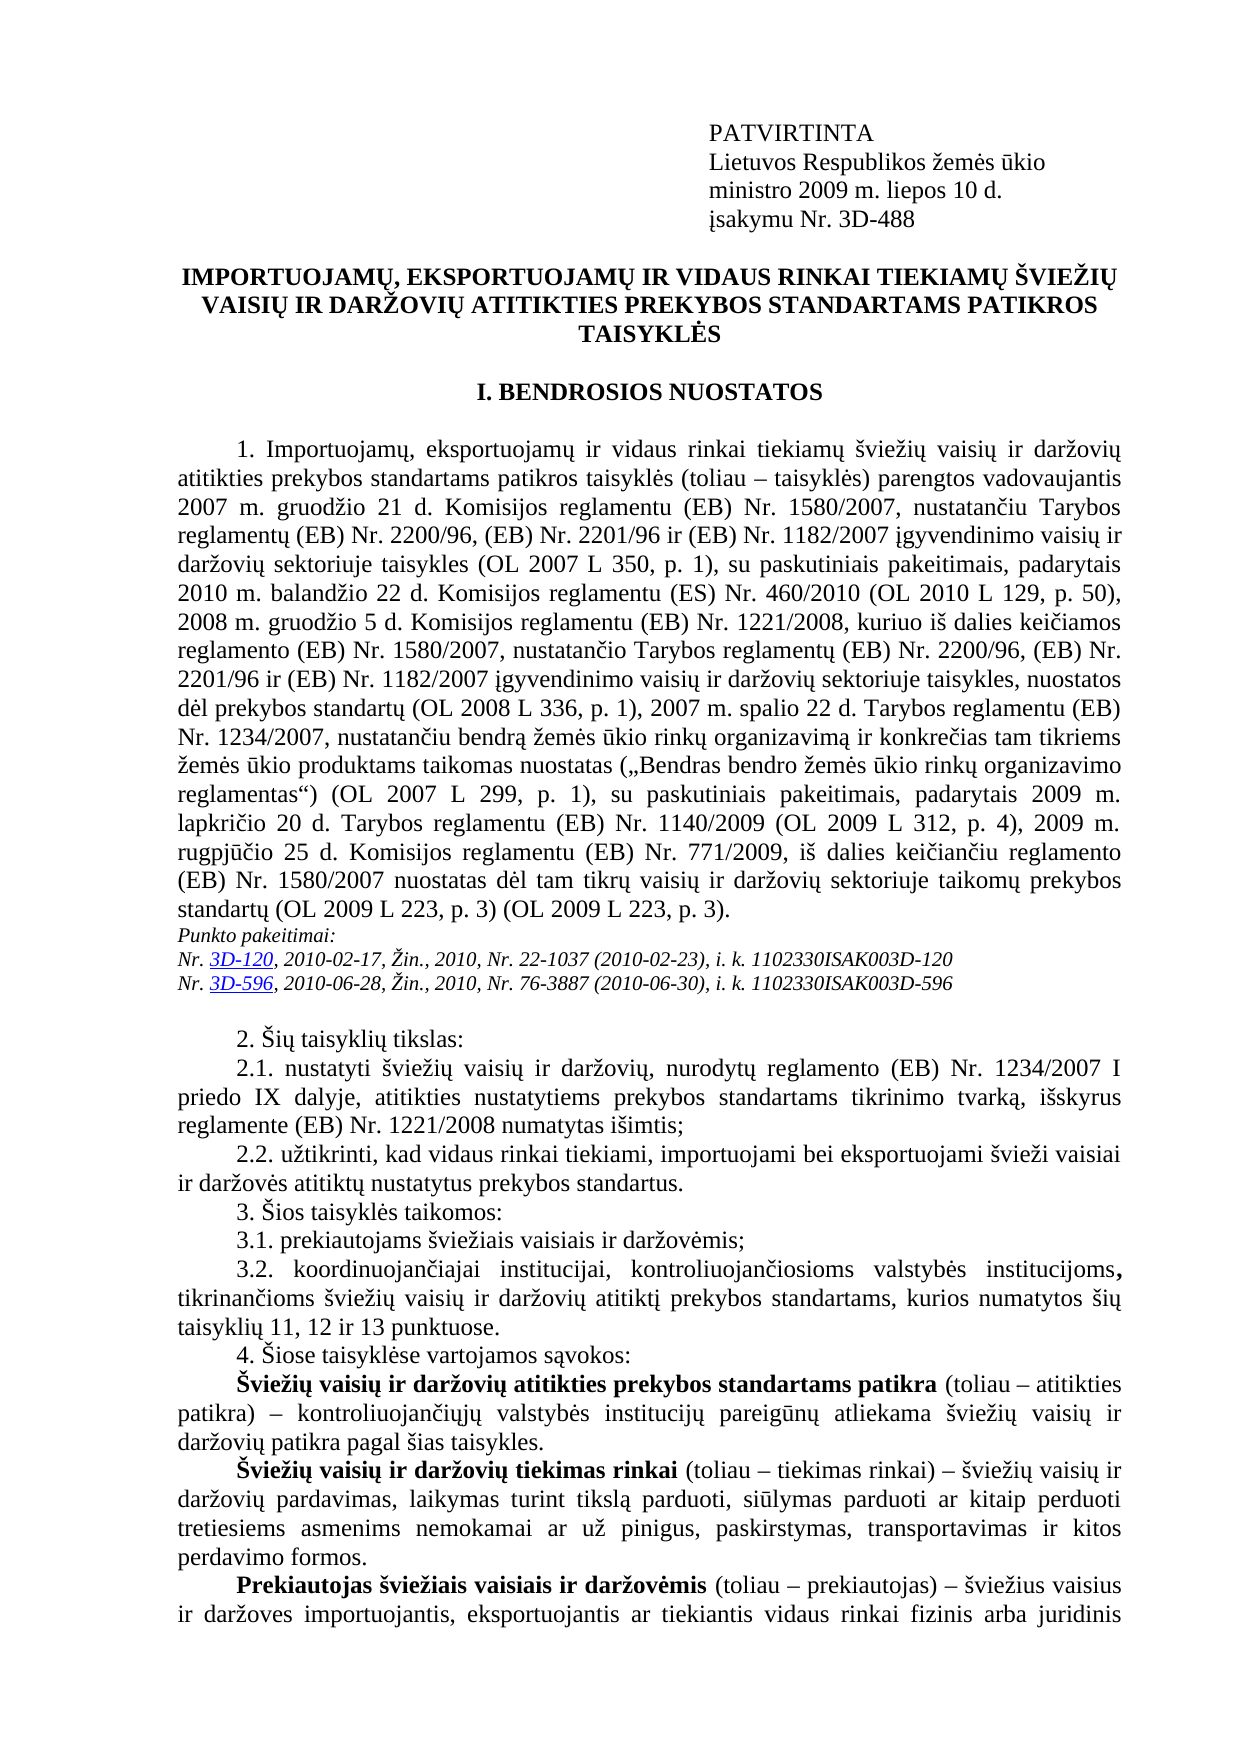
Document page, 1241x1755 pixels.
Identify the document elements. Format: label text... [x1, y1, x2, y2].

text 3.1. prekiautojams šviežiais vaisiais ir daržovėmis; [177, 1225, 1122, 1254]
text įsakymu Nr. 3D-488 [177, 204, 1122, 233]
text 3.2. koordinuojančiajai institucijai, kontroliuojančiosioms valstybės institucijoms, tikrinančioms šviežių vaisių ir daržovių atitiktį prekybos standartams, kurios numatytos šių taisyklių 11, 12 ir 13 punktuose. [177, 1254, 1122, 1340]
text IMPORTUOJAMŲ, EKSPORTUOJAMŲ IR VIDAUS RINKAI TIEKIAMŲ ŠVIEŽIŲ VAISIŲ IR DARŽOVIŲ ATITIKTIES PREKYBOS STANDARTAMS PATIKROS TAISYKLĖS [177, 262, 1122, 348]
text ministro 2009 m. liepos 10 d. [177, 176, 1122, 204]
text Lietuvos Respublikos žemės ūkio [177, 147, 1122, 176]
text PATVIRTINTA [709, 118, 1122, 147]
text 1. Importuojamų, eksportuojamų ir vidaus rinkai tiekiamų šviežių vaisių ir daržovių atitikties prekybos standartams patikros taisyklės (toliau – taisyklės) parengtos vadovaujantis 2007 m. gruodžio 21 d. Komisijos reglamentu (EB) Nr. 1580/2007, nustatančiu Tarybos reglamentų (EB) Nr. 2200/96, (EB) Nr. 2201/96 ir (EB) Nr. 1182/2007 įgyvendinimo vaisių ir daržovių sektoriuje taisykles (OL 2007 L 350, p. 1), su paskutiniais pakeitimais, padarytais 2010 m. balandžio 22 d. Komisijos reglamentu (ES) Nr. 460/2010 (OL 2010 L 129, p. 50), 2008 m. gruodžio 5 d. Komisijos reglamentu (EB) Nr. 1221/2008, kuriuo iš dalies keičiamos reglamento (EB) Nr. 1580/2007, nustatančio Tarybos reglamentų (EB) Nr. 2200/96, (EB) Nr. 2201/96 ir (EB) Nr. 1182/2007 įgyvendinimo vaisių ir daržovių sektoriuje taisykles, nuostatos dėl prekybos standartų (OL 2008 L 336, p. 1), 2007 m. spalio 22 d. Tarybos reglamentu (EB) Nr. 1234/2007, nustatančiu bendrą žemės ūkio rinkų organizavimą ir konkrečias tam tikriems žemės ūkio produktams taikomas nuostatas („Bendras bendro žemės ūkio rinkų organizavimo reglamentas“) (OL 2007 L 299, p. 1), su paskutiniais pakeitimais, padarytais 2009 m. lapkričio 20 d. Tarybos reglamentu (EB) Nr. 1140/2009 (OL 2009 L 312, p. 4), 2009 m. rugpjūčio 25 d. Komisijos reglamentu (EB) Nr. 771/2009, iš dalies keičiančiu reglamento (EB) Nr. 1580/2007 nuostatas dėl tam tikrų vaisių ir daržovių sektoriuje taikomų prekybos standartų (OL 2009 L 223, p. 3) (OL 2009 L 223, p. 3). [177, 434, 1122, 923]
text 3. Šios taisyklės taikomos: [177, 1197, 1122, 1225]
text I. BENDROSIOS NUOSTATOS [177, 377, 1122, 406]
text Nr. 3D-596, 2010-06-28, Žin., 2010, Nr. 76-3887 (2010-06-30), i. k. 1102330ISAK003D-596 [177, 971, 1122, 995]
text Punkto pakeitimai: [177, 923, 1122, 947]
text Prekiautojas šviežiais vaisiais ir daržovėmis (toliau – prekiautojas) – šviežius vaisius ir daržoves importuojantis, eksportuojantis ar tiekiantis vidaus rinkai fizinis arba juridinis [177, 1570, 1122, 1628]
text Šviežių vaisių ir daržovių tiekimas rinkai (toliau – tiekimas rinkai) – šviežių vaisių ir daržovių pardavimas, laikymas turint tikslą parduoti, siūlymas parduoti ar kitaip perduoti tretiesiems asmenims nemokamai ar už pinigus, paskirstymas, transportavimas ir kitos perdavimo formos. [177, 1455, 1122, 1570]
text Šviežių vaisių ir daržovių atitikties prekybos standartams patikra (toliau – atitikties patikra) – kontroliuojančiųjų valstybės institucijų pareigūnų atliekama šviežių vaisių ir daržovių patikra pagal šias taisykles. [177, 1369, 1122, 1455]
text Nr. 3D-120, 2010-02-17, Žin., 2010, Nr. 22-1037 (2010-02-23), i. k. 1102330ISAK003D-120 [177, 947, 1122, 971]
text 2.2. užtikrinti, kad vidaus rinkai tiekiami, importuojami bei eksportuojami švieži vaisiai ir daržovės atitiktų nustatytus prekybos standartus. [177, 1139, 1122, 1197]
text 2.1. nustatyti šviežių vaisių ir daržovių, nurodytų reglamento (EB) Nr. 1234/2007 I priedo IX dalyje, atitikties nustatytiems prekybos standartams tikrinimo tvarką, išskyrus reglamente (EB) Nr. 1221/2008 numatytas išimtis; [177, 1053, 1122, 1139]
text 2. Šių taisyklių tikslas: [177, 1024, 1122, 1053]
text 4. Šiose taisyklėse vartojamos sąvokos: [177, 1340, 1122, 1369]
